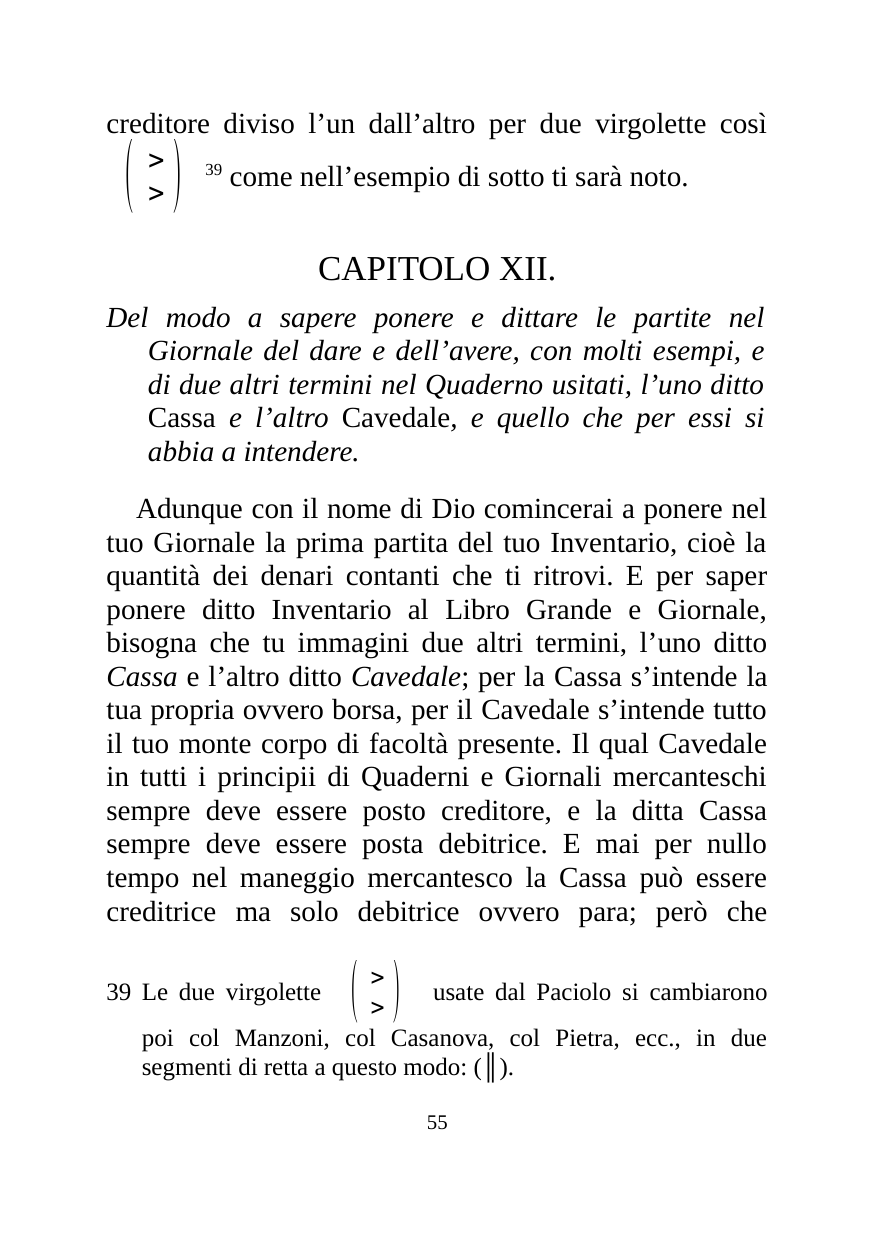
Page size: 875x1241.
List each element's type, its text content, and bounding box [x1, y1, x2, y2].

text Adunque con il nome di Dio comincerai a ponere nel tuo Giornale la prima partita del tuo Inventario, cioè la quantità dei denari contanti che ti ritrovi. E per saper ponere ditto Inventario al Libro Grande e Giornale, bisogna che tu immagini due altri termini, l’uno ditto Cassa e l’altro ditto Cavedale; per la Cassa s’intende la tua propria ovvero borsa, per il Cavedale s’intende tutto il tuo monte corpo di facoltà presente. Il qual Cavedale in tutti i principii di Quaderni e Giornali mercanteschi sempre deve essere posto creditore, e la ditta Cassa sempre deve essere posta debitrice. E mai per nullo tempo nel maneggio mercantesco la Cassa può essere creditrice ma solo debitrice ovvero para; però che [106, 491, 768, 927]
text Del modo a sapere ponere e dittare le partite nel Giornale del dare e dell’avere, con molti esempi, e di due altri termini nel Quaderno usitati, l’uno ditto Cassa e l’altro Cavedale, e quello che per essi si abbia a intendere. [106, 300, 768, 468]
text creditore diviso l’un dall’altro per due virgolette così come nell’esempio di sotto ti sarà noto. [106, 106, 768, 212]
text Le due virgolette usate dal Paciolo si cambiarono poi col Manzoni, col Casanova, col Pietra, ecc., in due segmenti di retta a questo modo: (║). [106, 961, 768, 1080]
subtitle CAPITOLO XII. [106, 248, 768, 288]
